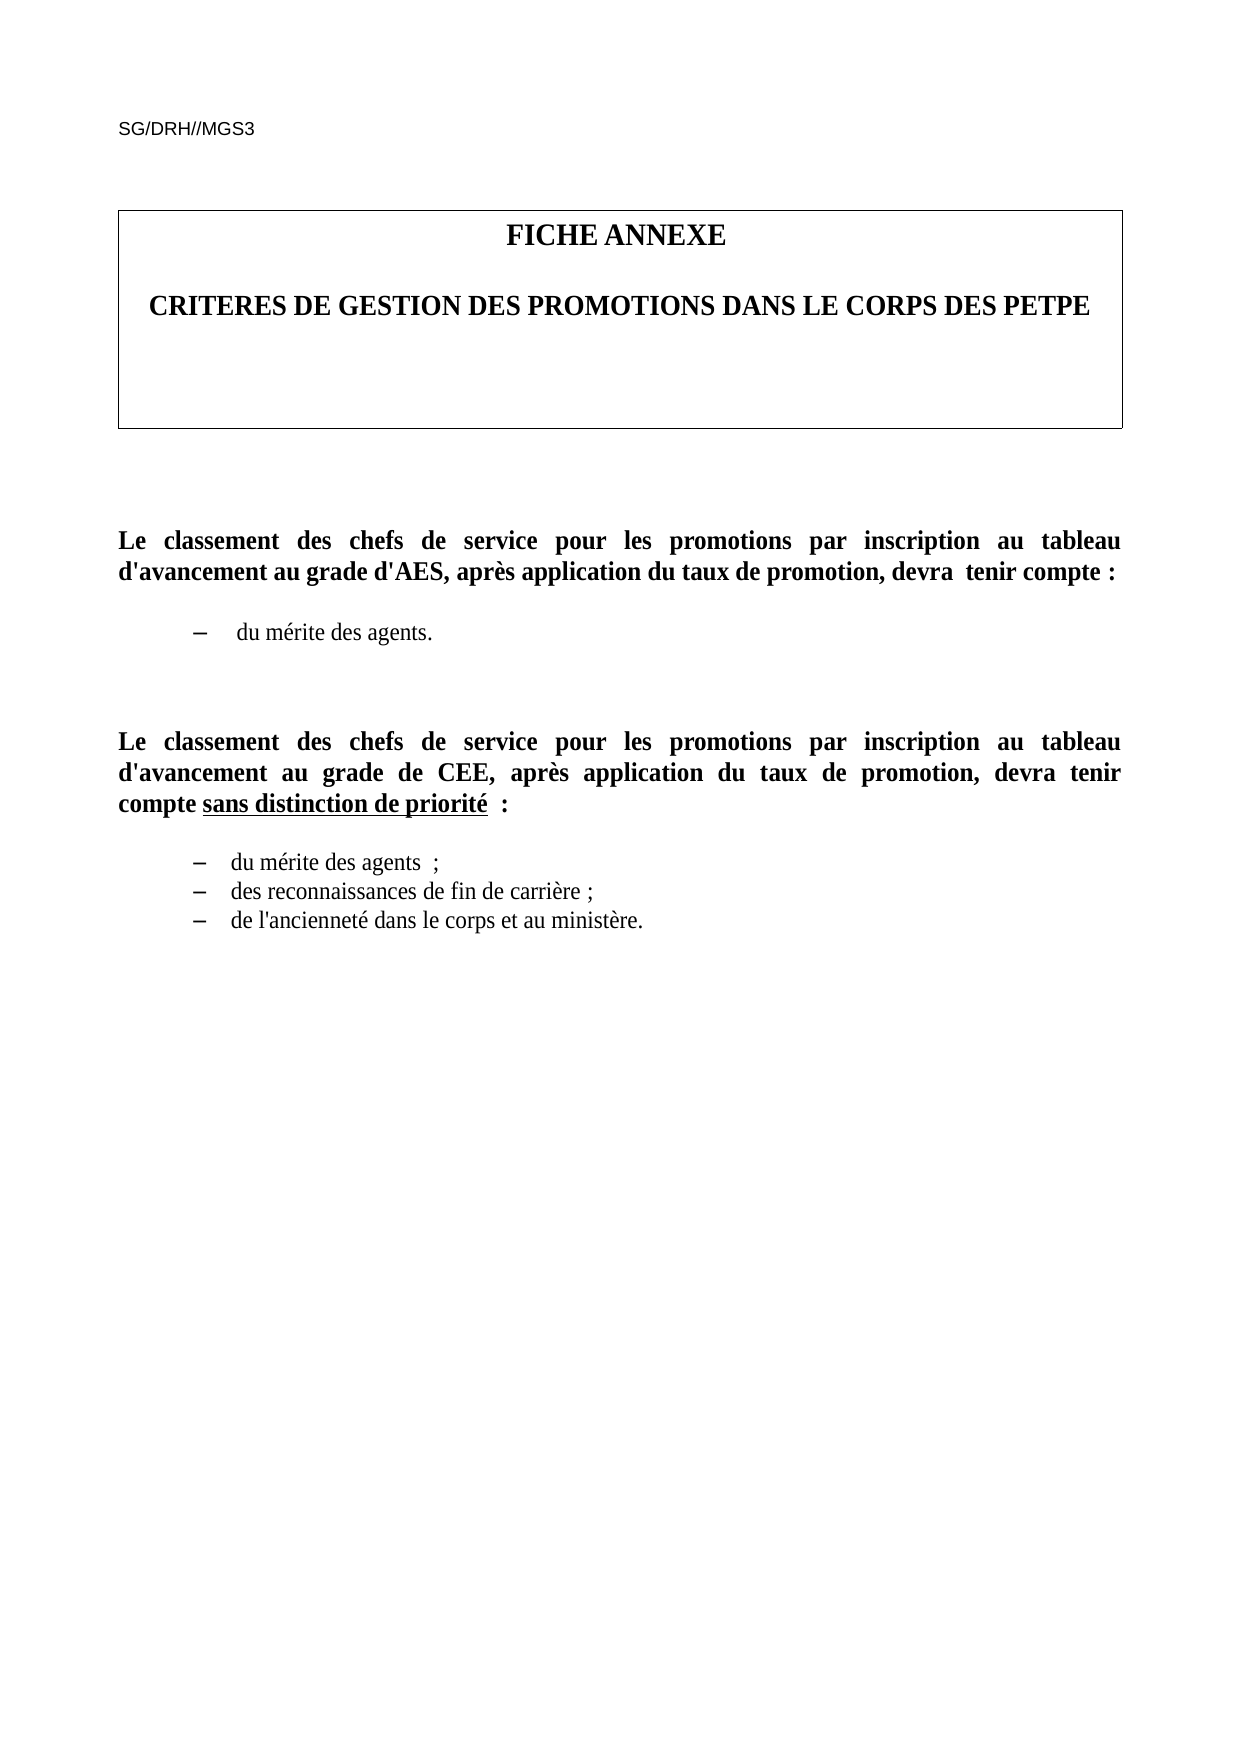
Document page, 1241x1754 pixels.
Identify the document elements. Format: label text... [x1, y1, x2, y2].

text Le classement des chefs de service pour les promotions par inscription au tableau d'avancement au grade d'AES, après application du taux de promotion, devra tenir compte : [118, 524, 1122, 586]
text Le classement des chefs de service pour les promotions par inscription au tableau d'avancement au grade de CEE, après application du taux de promotion, devra tenir compte sans distinction de priorité : [118, 725, 1122, 819]
list du mérite des agents ; [193, 847, 1122, 876]
list de l'ancienneté dans le corps et au ministère. [193, 905, 1122, 934]
table_header FICHE ANNEXE CRITERES DE GESTION DES PROMOTIONS DANS LE CORPS DES PETPE [119, 211, 1122, 428]
list des reconnaissances de fin de carrière ; [193, 876, 1122, 905]
list du mérite des agents. [193, 617, 1122, 646]
